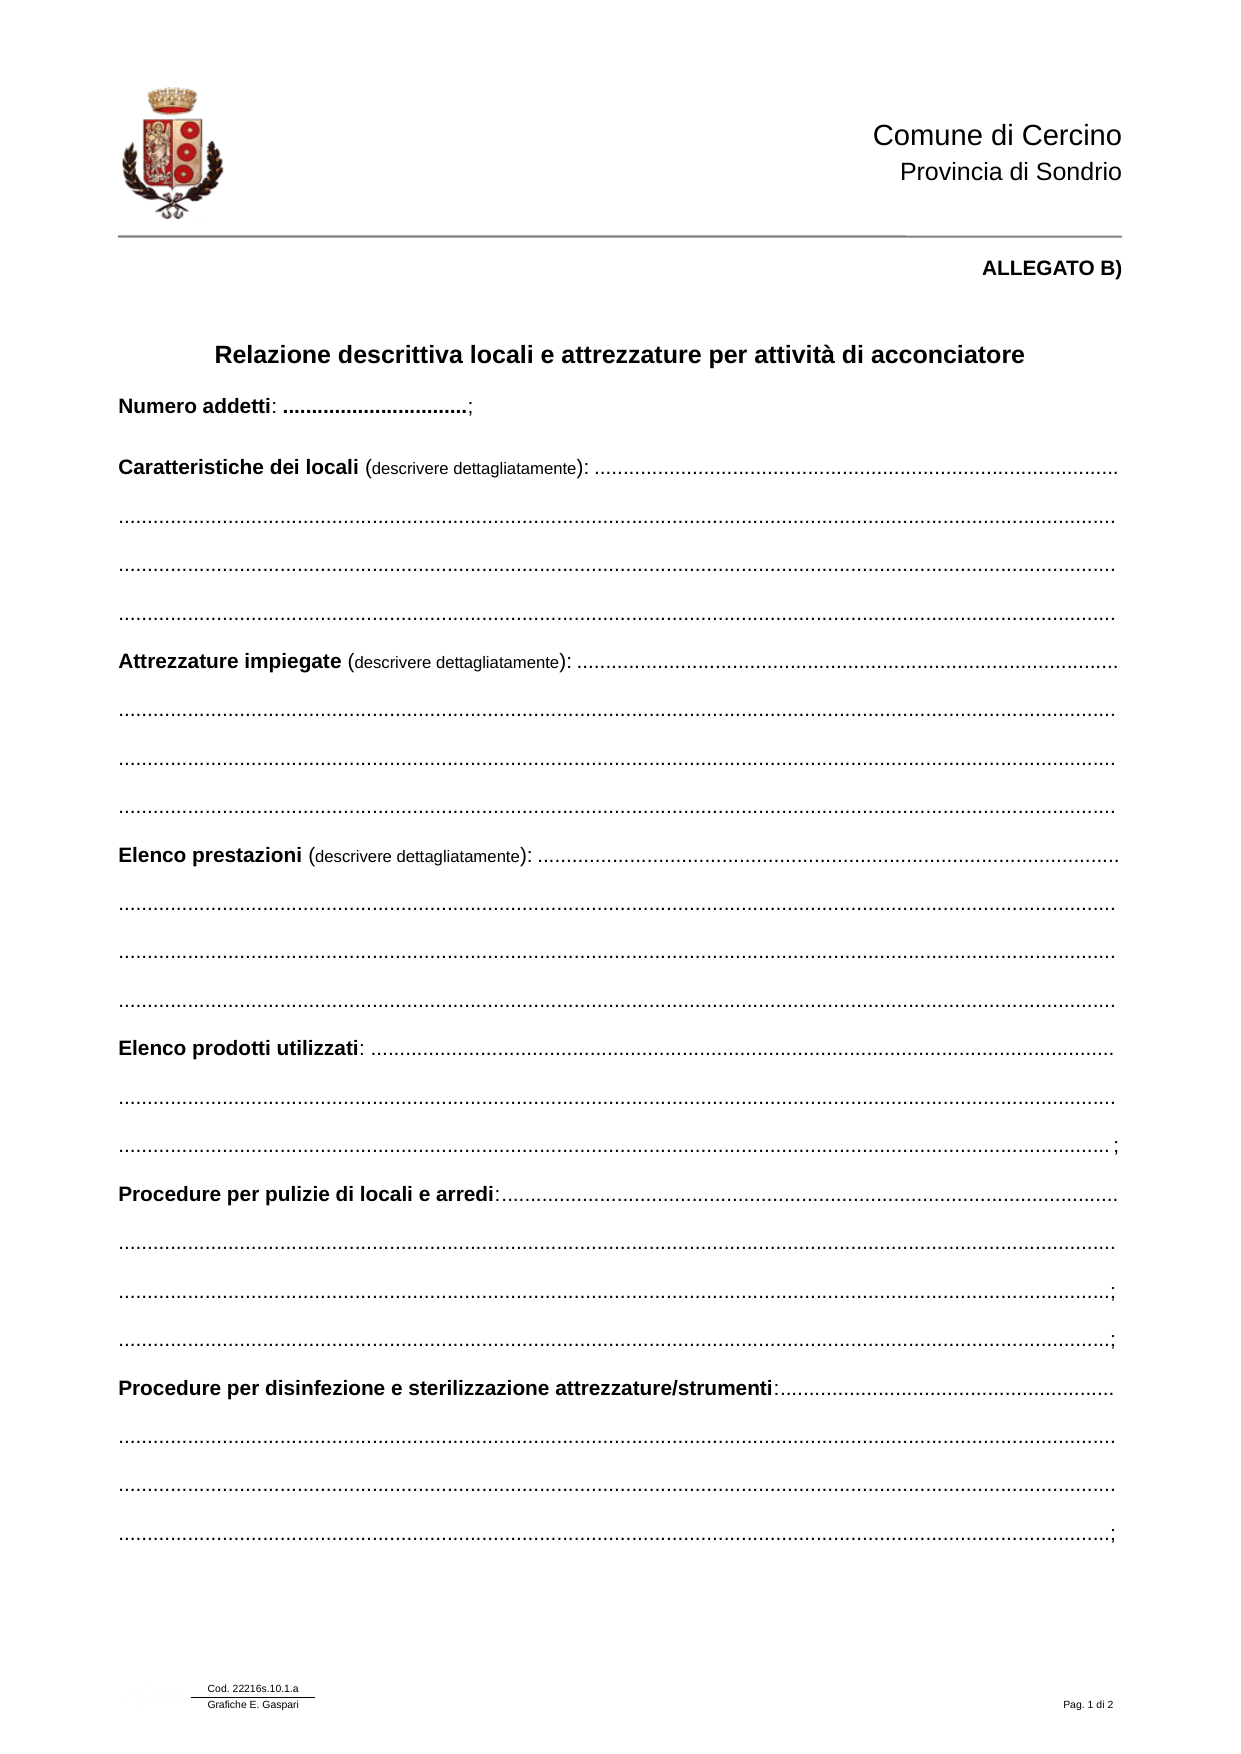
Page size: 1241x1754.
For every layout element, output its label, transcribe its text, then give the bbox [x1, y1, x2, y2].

text ............................................................................................................................................................................; [118, 1278, 1122, 1302]
picture [122, 87, 224, 219]
text ............................................................................................................................................................................. [118, 891, 1122, 915]
text ALLEGATO B) [118, 256, 1122, 280]
text Numero addetti: ................................; [118, 394, 1122, 418]
text ............................................................................................................................................................................. [118, 746, 1122, 769]
text ............................................................................................................................................................................. [118, 794, 1122, 818]
text Procedure per disinfezione e sterilizzazione attrezzature/strumenti: .......................................................... [118, 1375, 1122, 1399]
text Elenco prodotti utilizzati: ................................................................................................................................. [118, 1036, 1122, 1060]
text Nell'elenco degli allegati [242, 292, 602, 315]
text ............................................................................................................................................................................. [118, 552, 1122, 576]
subtitle Relazione descrittiva locali e attrezzature per attività di acconciatore [118, 340, 1122, 369]
text ............................................................................................................................................................................. [118, 1085, 1122, 1109]
text ............................................................................................................................................................................; [118, 1327, 1122, 1351]
text Comune di Cercino [224, 118, 1122, 152]
text ............................................................................................................................................................................. [118, 1472, 1122, 1496]
text ............................................................................................................................................................................. [118, 503, 1122, 527]
text ............................................................................................................................................................................. [118, 988, 1122, 1012]
text Provincia di Sondrio [224, 157, 1122, 185]
text Caratteristiche dei locali (descrivere dettagliatamente): ........................................................................................... [118, 455, 1122, 479]
text ............................................................................................................................................................................. [118, 1424, 1122, 1448]
text ............................................................................................................................................................................. [118, 1230, 1122, 1254]
text ............................................................................................................................................................................. [118, 600, 1122, 624]
text Attrezzature impiegate (descrivere dettagliatamente): .............................................................................................. [118, 649, 1122, 673]
text ............................................................................................................................................................................. [118, 939, 1122, 963]
text Procedure per pulizie di locali e arredi: ........................................................................................................... [118, 1182, 1122, 1206]
text ............................................................................................................................................................................. [118, 697, 1122, 721]
text ............................................................................................................................................................................ ; [118, 1133, 1122, 1157]
text Elenco prestazioni (descrivere dettagliatamente): ..................................................................................................... [118, 842, 1122, 866]
text ............................................................................................................................................................................; [118, 1521, 1122, 1544]
